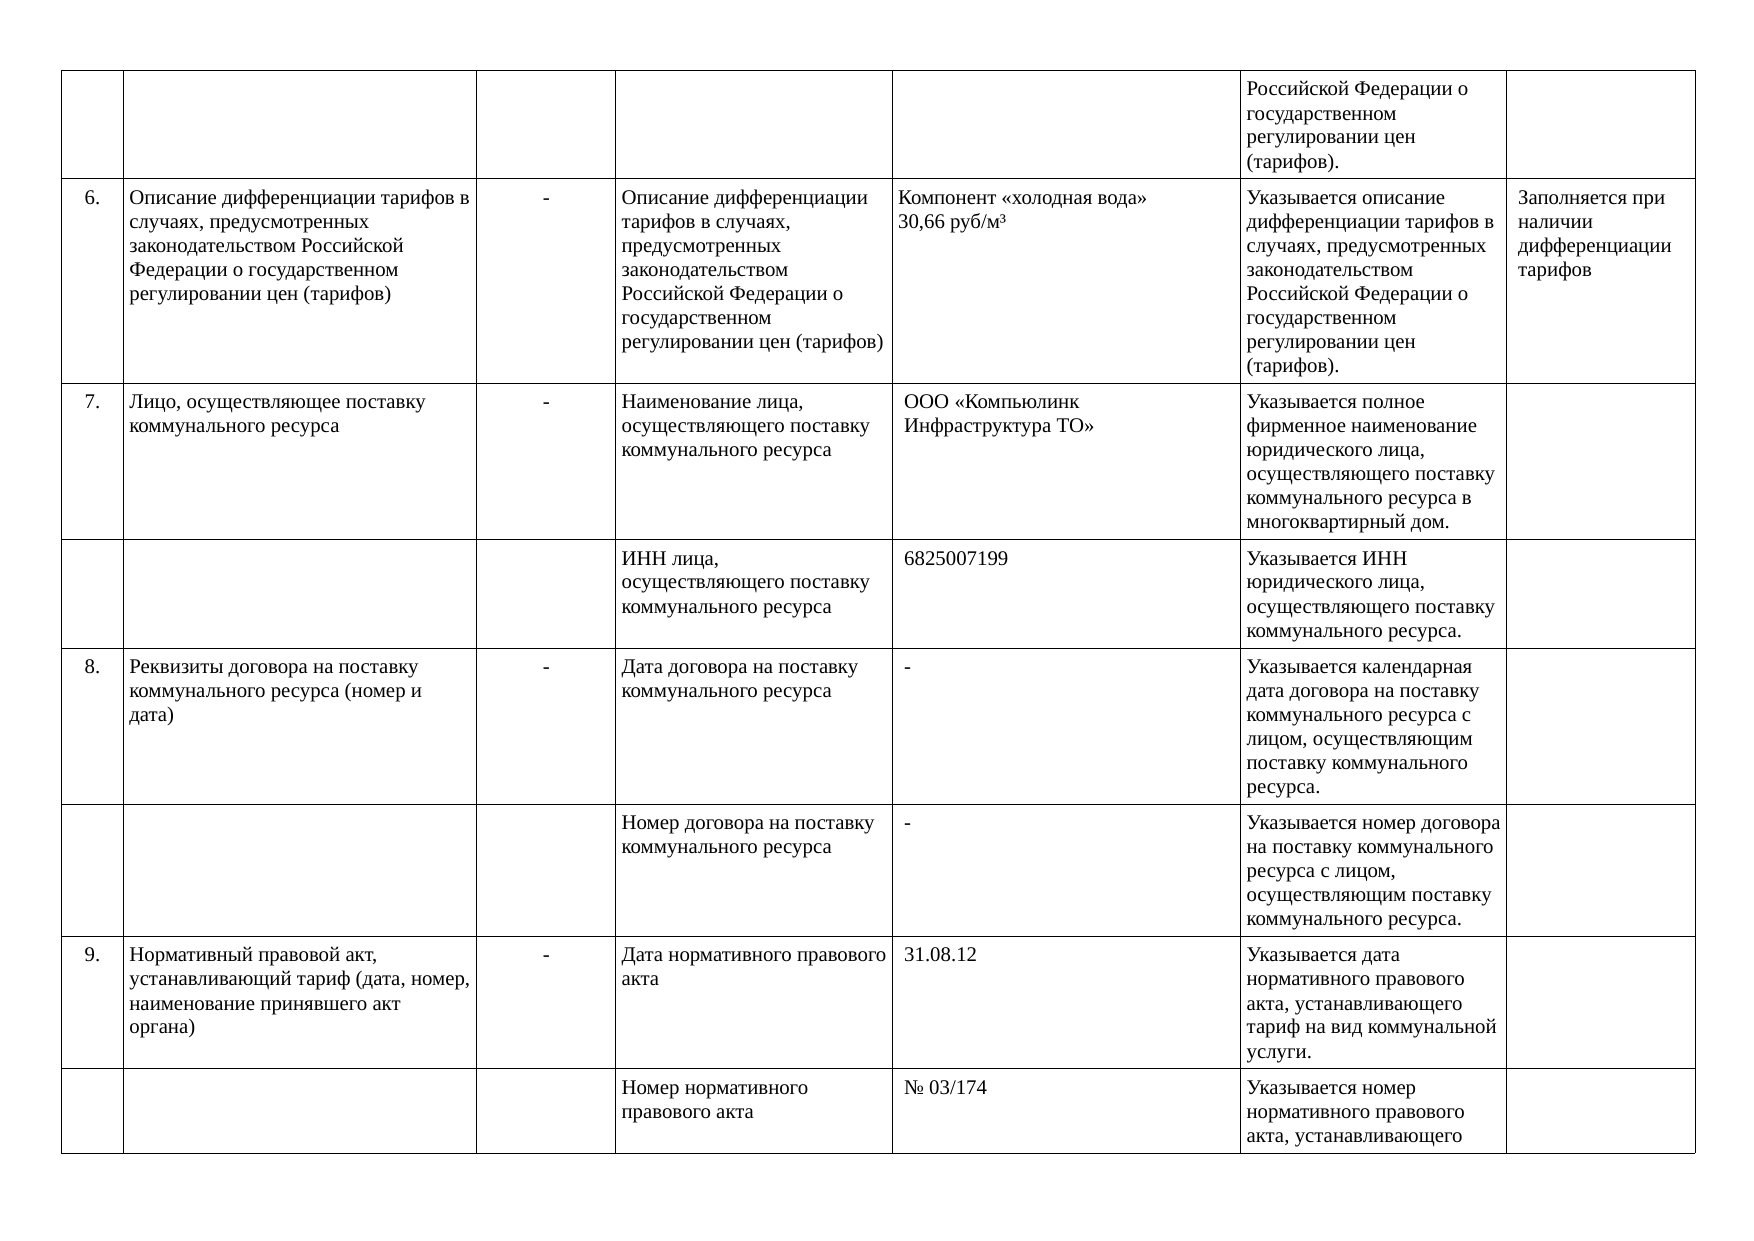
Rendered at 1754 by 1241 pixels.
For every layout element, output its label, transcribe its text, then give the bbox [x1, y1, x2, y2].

table_cell 7. [62, 384, 123, 539]
table_cell [893, 71, 1240, 178]
table_cell № 03/174 [893, 1069, 1240, 1152]
table_cell [124, 805, 476, 936]
table_cell Заполняется при наличии дифференциации тарифов [1507, 179, 1695, 383]
table_cell 6825007199 [893, 540, 1240, 647]
table_cell [124, 71, 476, 178]
table_cell Описание дифференциации тарифов в случаях, предусмотренных законодательством Российской Федерации о государственном регулировании цен (тарифов) [124, 179, 476, 383]
table_cell Нормативный правовой акт, устанавливающий тариф (дата, номер, наименование принявшего акт органа) [124, 937, 476, 1068]
table_cell - [477, 384, 615, 539]
table_cell 9. [62, 937, 123, 1068]
table_cell [62, 805, 123, 936]
table_cell - [893, 649, 1240, 804]
table_cell Указывается полное фирменное наименование юридического лица, осуществляющего поставку коммунального ресурса в многоквартирный дом. [1241, 384, 1506, 539]
table_cell - [477, 937, 615, 1068]
table_cell [62, 71, 123, 178]
table_cell [124, 1069, 476, 1152]
table_cell [477, 805, 615, 936]
table_cell - [477, 649, 615, 804]
table_cell Указывается номер нормативного правового акта, устанавливающего [1241, 1069, 1506, 1152]
table_cell [1507, 1069, 1695, 1152]
table_cell - [893, 805, 1240, 936]
table_cell [1507, 937, 1695, 1068]
table_cell [62, 1069, 123, 1152]
table_cell Наименование лица, осуществляющего поставку коммунального ресурса [616, 384, 892, 539]
table_cell [124, 540, 476, 647]
table_cell Лицо, осуществляющее поставку коммунального ресурса [124, 384, 476, 539]
table_cell [1507, 805, 1695, 936]
table_cell Компонент «холодная вода» 30,66 руб/м³ [893, 179, 1240, 383]
table_cell Указывается номер договора на поставку коммунального ресурса с лицом, осуществляющим поставку коммунального ресурса. [1241, 805, 1506, 936]
table_cell Дата нормативного правового акта [616, 937, 892, 1068]
table_cell 6. [62, 179, 123, 383]
table_cell Реквизиты договора на поставку коммунального ресурса (номер и дата) [124, 649, 476, 804]
table_cell [1507, 71, 1695, 178]
table_cell 31.08.12 [893, 937, 1240, 1068]
table_cell Указывается ИНН юридического лица, осуществляющего поставку коммунального ресурса. [1241, 540, 1506, 647]
table_cell - [477, 179, 615, 383]
table_cell [1507, 384, 1695, 539]
table_cell [62, 540, 123, 647]
table_cell [477, 71, 615, 178]
table_cell Указывается дата нормативного правового акта, устанавливающего тариф на вид коммунальной услуги. [1241, 937, 1506, 1068]
table_cell [477, 540, 615, 647]
table_cell Номер нормативного правового акта [616, 1069, 892, 1152]
table_cell Дата договора на поставку коммунального ресурса [616, 649, 892, 804]
table_cell Российской Федерации о государственном регулировании цен (тарифов). [1241, 71, 1506, 178]
table_cell [1507, 649, 1695, 804]
table_cell Номер договора на поставку коммунального ресурса [616, 805, 892, 936]
table_cell 8. [62, 649, 123, 804]
table_cell [477, 1069, 615, 1152]
table_cell Описание дифференциации тарифов в случаях, предусмотренных законодательством Российской Федерации о государственном регулировании цен (тарифов) [616, 179, 892, 383]
table_cell [1507, 540, 1695, 647]
table_cell ООО «Компьюлинк Инфраструктура ТО» [893, 384, 1240, 539]
table_cell [616, 71, 892, 178]
table_cell Указывается календарная дата договора на поставку коммунального ресурса с лицом, осуществляющим поставку коммунального ресурса. [1241, 649, 1506, 804]
table_cell Указывается описание дифференциации тарифов в случаях, предусмотренных законодательством Российской Федерации о государственном регулировании цен (тарифов). [1241, 179, 1506, 383]
table_cell ИНН лица, осуществляющего поставку коммунального ресурса [616, 540, 892, 647]
